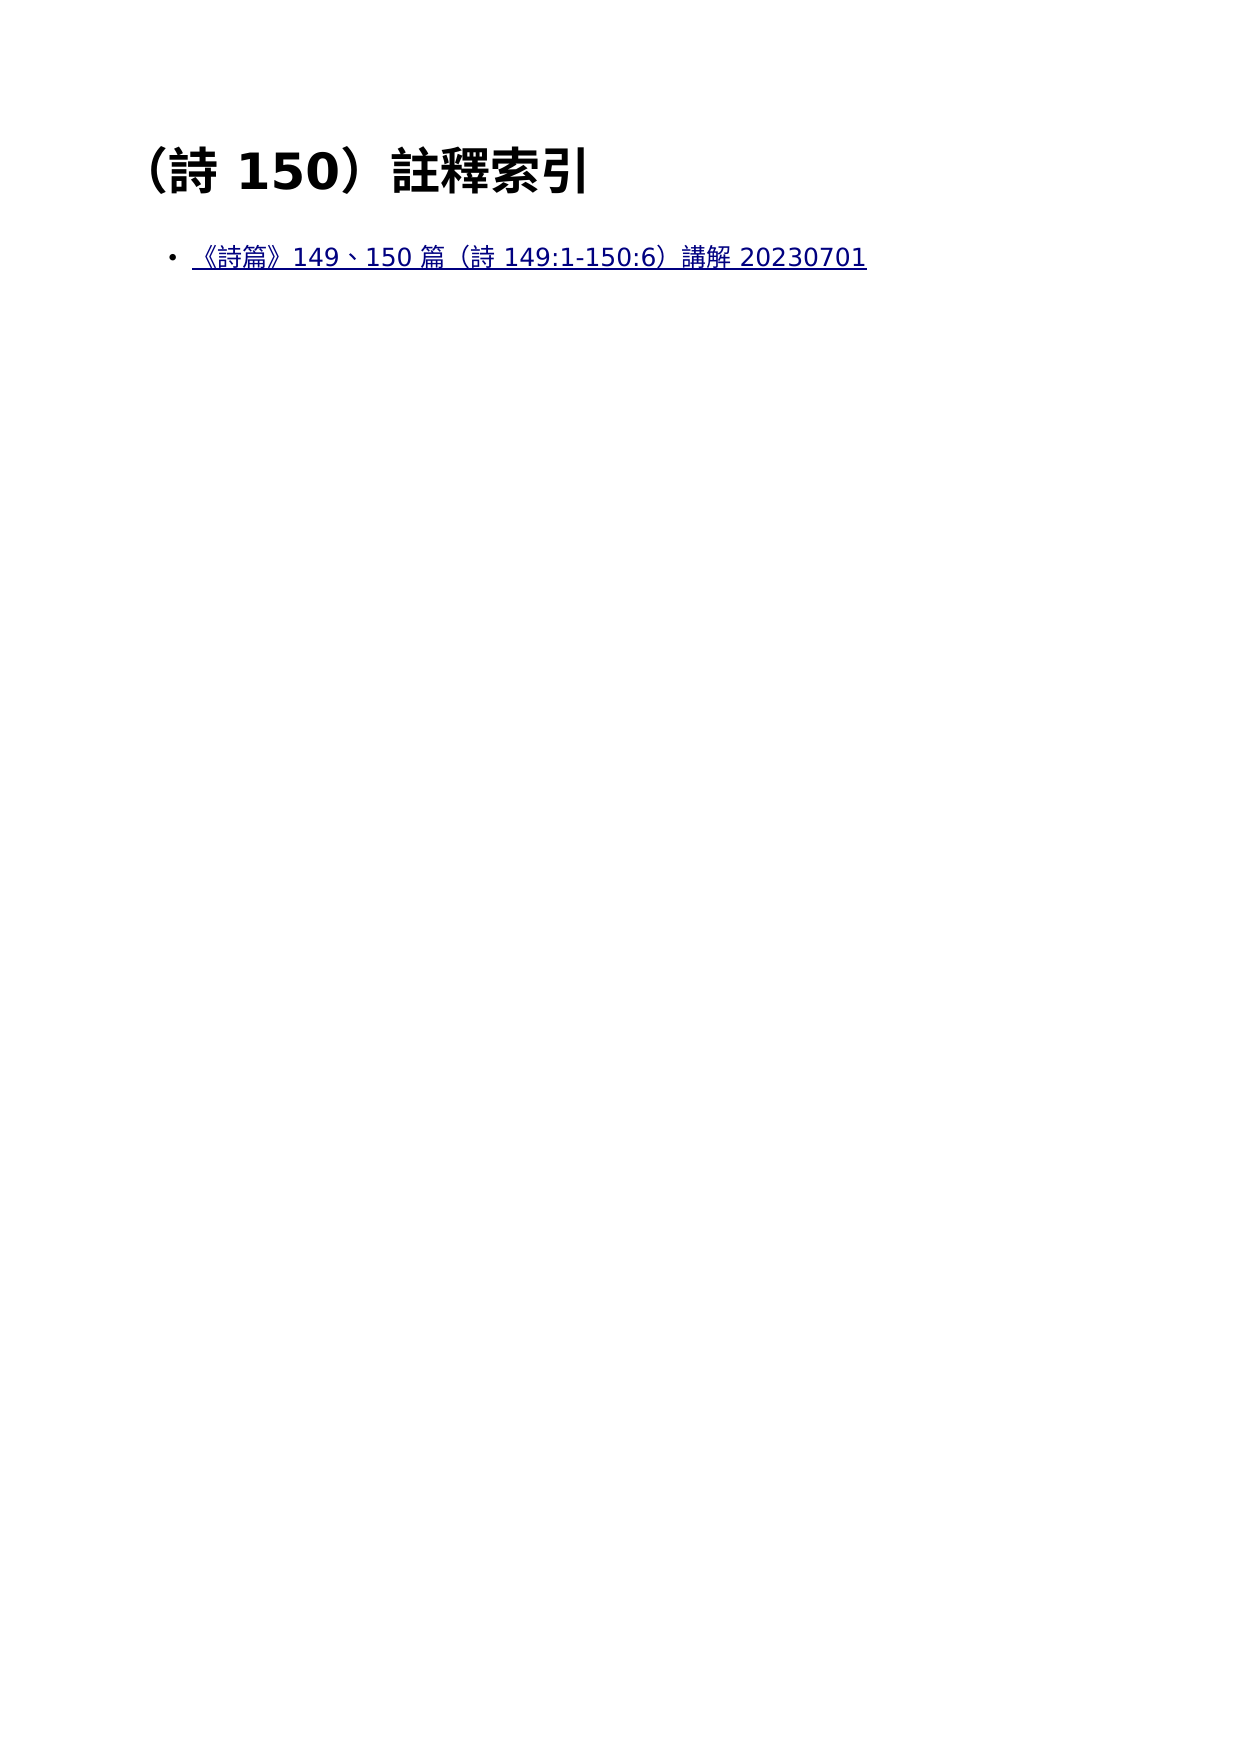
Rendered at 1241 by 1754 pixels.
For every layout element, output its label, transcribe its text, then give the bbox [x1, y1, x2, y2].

subtitle （詩 150）註釋索引 [118, 143, 1122, 201]
list 《詩篇》149、150 篇（詩 149:1-150:6）講解 20230701 [177, 243, 1122, 272]
